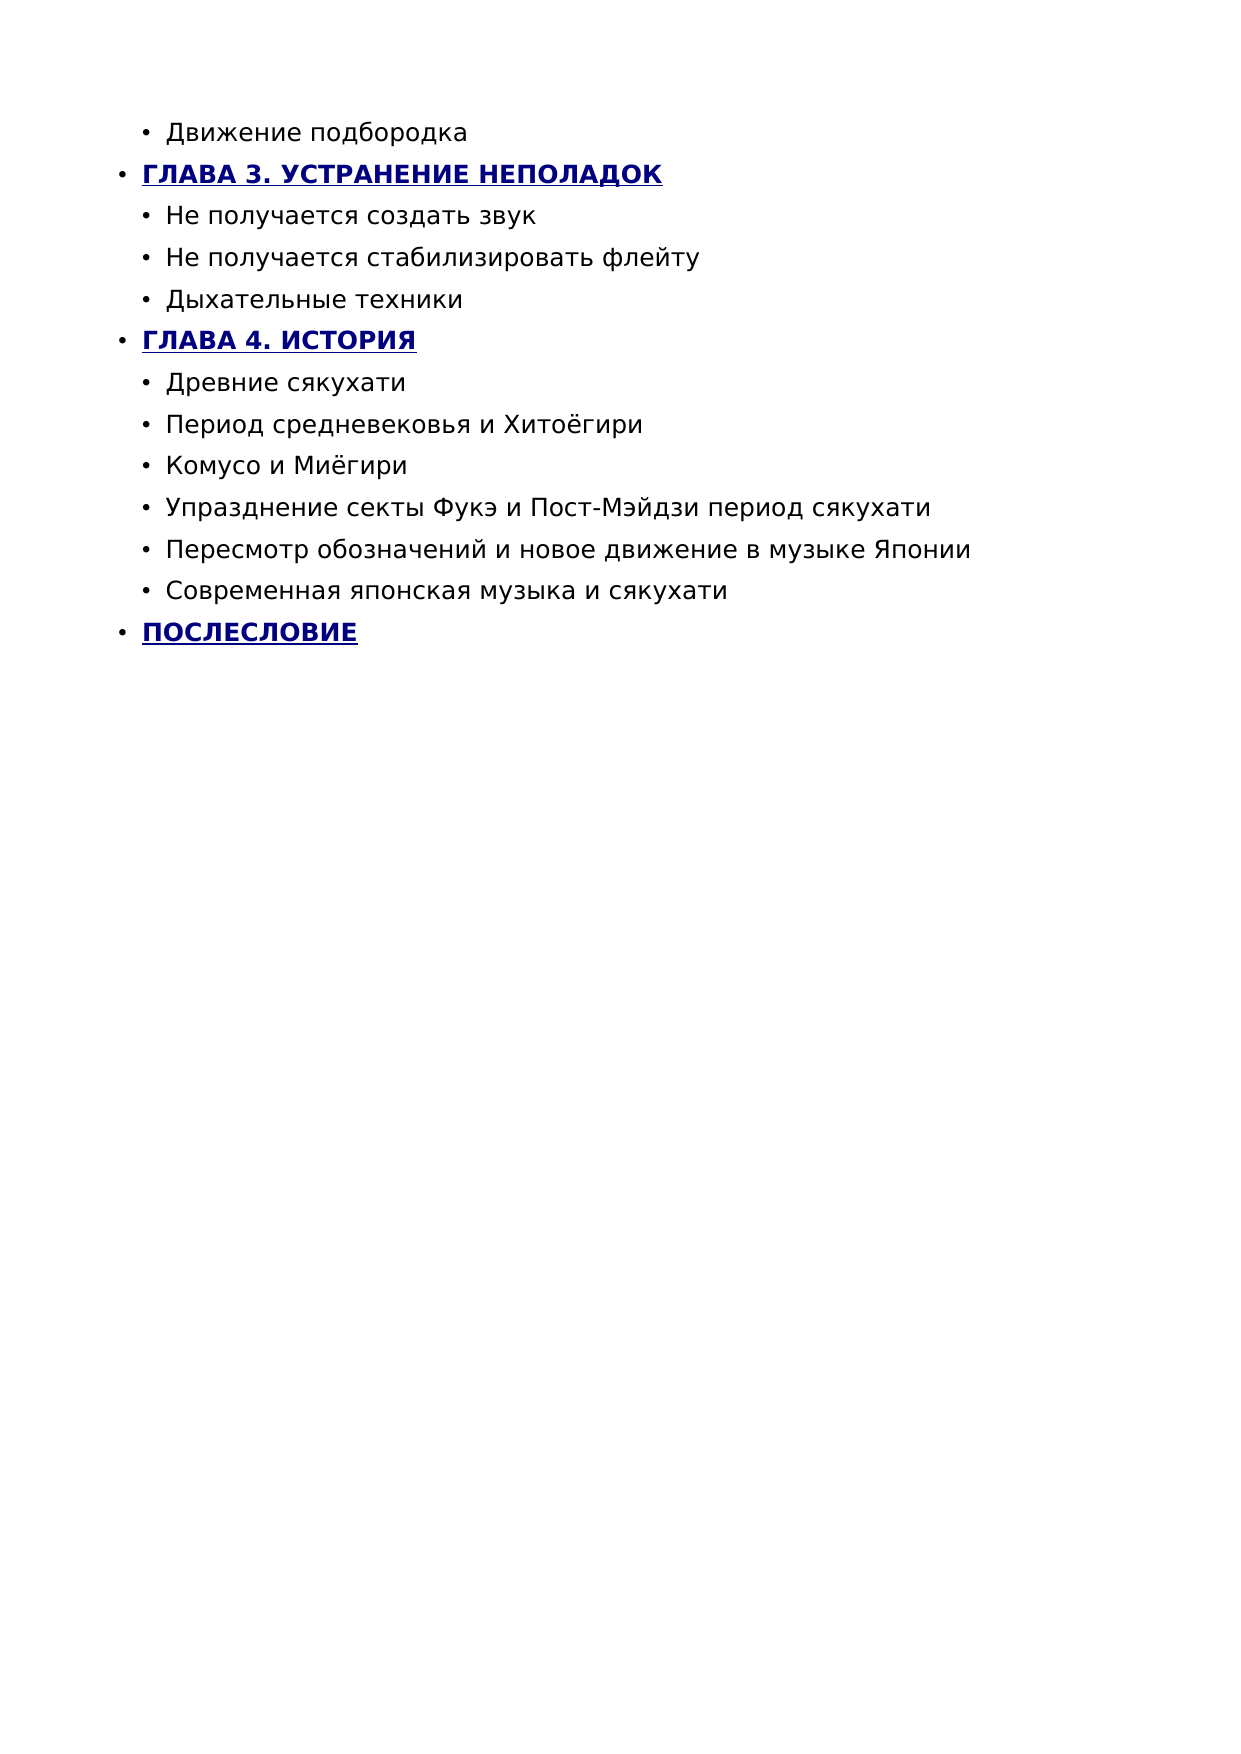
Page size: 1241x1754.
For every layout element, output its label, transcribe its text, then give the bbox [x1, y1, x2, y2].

list Комусо и Миёгири [142, 451, 1122, 481]
list Не получается стабилизировать флейту [142, 243, 1122, 272]
list Современная японская музыка и сякухати [142, 576, 1122, 606]
list ГЛАВА 3. УСТРАНЕНИЕ НЕПОЛАДОК [118, 160, 1122, 189]
list Пересмотр обозначений и новое движение в музыке Японии [142, 535, 1122, 564]
list Период средневековья и Хитоёгири [142, 410, 1122, 439]
list Древние сякухати [142, 368, 1122, 397]
list Упразднение секты Фукэ и Пост-Мэйдзи период сякухати [142, 493, 1122, 522]
list ПОСЛЕСЛОВИЕ [118, 618, 1122, 647]
list Не получается создать звук [142, 201, 1122, 231]
list Движение подбородка [142, 118, 1122, 147]
list Дыхательные техники [142, 285, 1122, 314]
list ГЛАВА 4. ИСТОРИЯ [118, 326, 1122, 356]
